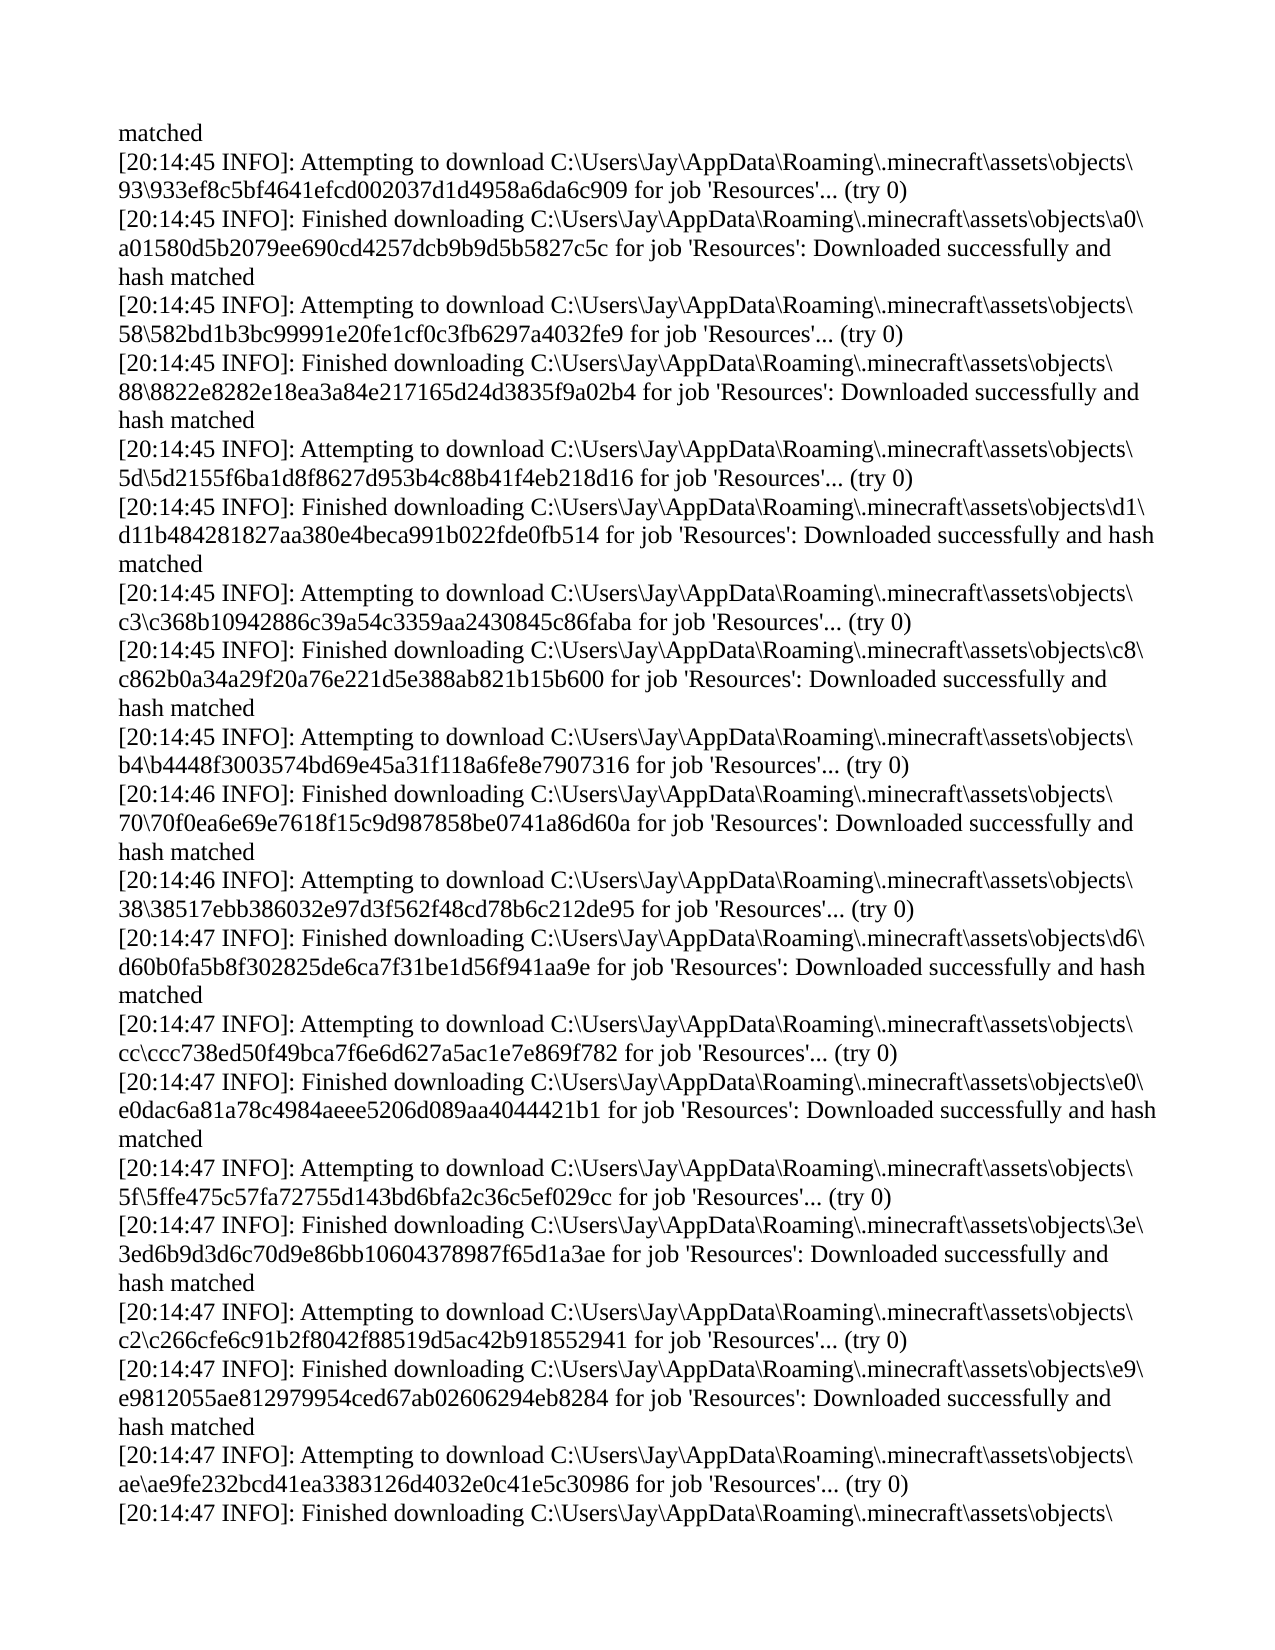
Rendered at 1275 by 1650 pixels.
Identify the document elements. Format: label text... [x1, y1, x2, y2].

text [20:14:45 INFO]: Attempting to download C:\Users\Jay\AppData\Roaming\.minecraft\assets\objects\b4\b4448f3003574bd69e45a31f118a6fe8e7907316 for job 'Resources'... (try 0) [118, 722, 1157, 779]
text [20:14:47 INFO]: Attempting to download C:\Users\Jay\AppData\Roaming\.minecraft\assets\objects\ae\ae9fe232bcd41ea3383126d4032e0c41e5c30986 for job 'Resources'... (try 0) [118, 1441, 1157, 1498]
text [20:14:47 INFO]: Finished downloading C:\Users\Jay\AppData\Roaming\.minecraft\assets\objects\3e\3ed6b9d3d6c70d9e86bb10604378987f65d1a3ae for job 'Resources': Downloaded successfully and hash matched [118, 1211, 1157, 1297]
text [20:14:47 INFO]: Attempting to download C:\Users\Jay\AppData\Roaming\.minecraft\assets\objects\cc\ccc738ed50f49bca7f6e6d627a5ac1e7e869f782 for job 'Resources'... (try 0) [118, 1009, 1157, 1067]
text [20:14:47 INFO]: Finished downloading C:\Users\Jay\AppData\Roaming\.minecraft\assets\objects\e9\e9812055ae812979954ced67ab02606294eb8284 for job 'Resources': Downloaded successfully and hash matched [118, 1354, 1157, 1441]
text [20:14:47 INFO]: Attempting to download C:\Users\Jay\AppData\Roaming\.minecraft\assets\objects\c2\c266cfe6c91b2f8042f88519d5ac42b918552941 for job 'Resources'... (try 0) [118, 1297, 1157, 1354]
text [20:14:46 INFO]: Attempting to download C:\Users\Jay\AppData\Roaming\.minecraft\assets\objects\38\38517ebb386032e97d3f562f48cd78b6c212de95 for job 'Resources'... (try 0) [118, 866, 1157, 923]
text [20:14:45 INFO]: Attempting to download C:\Users\Jay\AppData\Roaming\.minecraft\assets\objects\93\933ef8c5bf4641efcd002037d1d4958a6da6c909 for job 'Resources'... (try 0) [118, 147, 1157, 204]
text [20:14:45 INFO]: Attempting to download C:\Users\Jay\AppData\Roaming\.minecraft\assets\objects\c3\c368b10942886c39a54c3359aa2430845c86faba for job 'Resources'... (try 0) [118, 578, 1157, 636]
text [20:14:47 INFO]: Finished downloading C:\Users\Jay\AppData\Roaming\.minecraft\assets\objects\d6\d60b0fa5b8f302825de6ca7f31be1d56f941aa9e for job 'Resources': Downloaded successfully and hash matched [118, 923, 1157, 1009]
text [20:14:46 INFO]: Finished downloading C:\Users\Jay\AppData\Roaming\.minecraft\assets\objects\70\70f0ea6e69e7618f15c9d987858be0741a86d60a for job 'Resources': Downloaded successfully and hash matched [118, 779, 1157, 866]
text [20:14:45 INFO]: Finished downloading C:\Users\Jay\AppData\Roaming\.minecraft\assets\objects\c8\c862b0a34a29f20a76e221d5e388ab821b15b600 for job 'Resources': Downloaded successfully and hash matched [118, 636, 1157, 722]
text [20:14:47 INFO]: Attempting to download C:\Users\Jay\AppData\Roaming\.minecraft\assets\objects\5f\5ffe475c57fa72755d143bd6bfa2c36c5ef029cc for job 'Resources'... (try 0) [118, 1153, 1157, 1211]
text [20:14:45 INFO]: Attempting to download C:\Users\Jay\AppData\Roaming\.minecraft\assets\objects\58\582bd1b3bc99991e20fe1cf0c3fb6297a4032fe9 for job 'Resources'... (try 0) [118, 291, 1157, 348]
text [20:14:47 INFO]: Finished downloading C:\Users\Jay\AppData\Roaming\.minecraft\assets\objects\ [118, 1498, 1157, 1527]
text [20:14:45 INFO]: Finished downloading C:\Users\Jay\AppData\Roaming\.minecraft\assets\objects\a0\a01580d5b2079ee690cd4257dcb9b9d5b5827c5c for job 'Resources': Downloaded successfully and hash matched [118, 204, 1157, 291]
text matched [118, 118, 1157, 147]
text [20:14:47 INFO]: Finished downloading C:\Users\Jay\AppData\Roaming\.minecraft\assets\objects\e0\e0dac6a81a78c4984aeee5206d089aa4044421b1 for job 'Resources': Downloaded successfully and hash matched [118, 1067, 1157, 1153]
text [20:14:45 INFO]: Attempting to download C:\Users\Jay\AppData\Roaming\.minecraft\assets\objects\5d\5d2155f6ba1d8f8627d953b4c88b41f4eb218d16 for job 'Resources'... (try 0) [118, 434, 1157, 492]
text [20:14:45 INFO]: Finished downloading C:\Users\Jay\AppData\Roaming\.minecraft\assets\objects\d1\d11b484281827aa380e4beca991b022fde0fb514 for job 'Resources': Downloaded successfully and hash matched [118, 492, 1157, 578]
text [20:14:45 INFO]: Finished downloading C:\Users\Jay\AppData\Roaming\.minecraft\assets\objects\88\8822e8282e18ea3a84e217165d24d3835f9a02b4 for job 'Resources': Downloaded successfully and hash matched [118, 348, 1157, 434]
